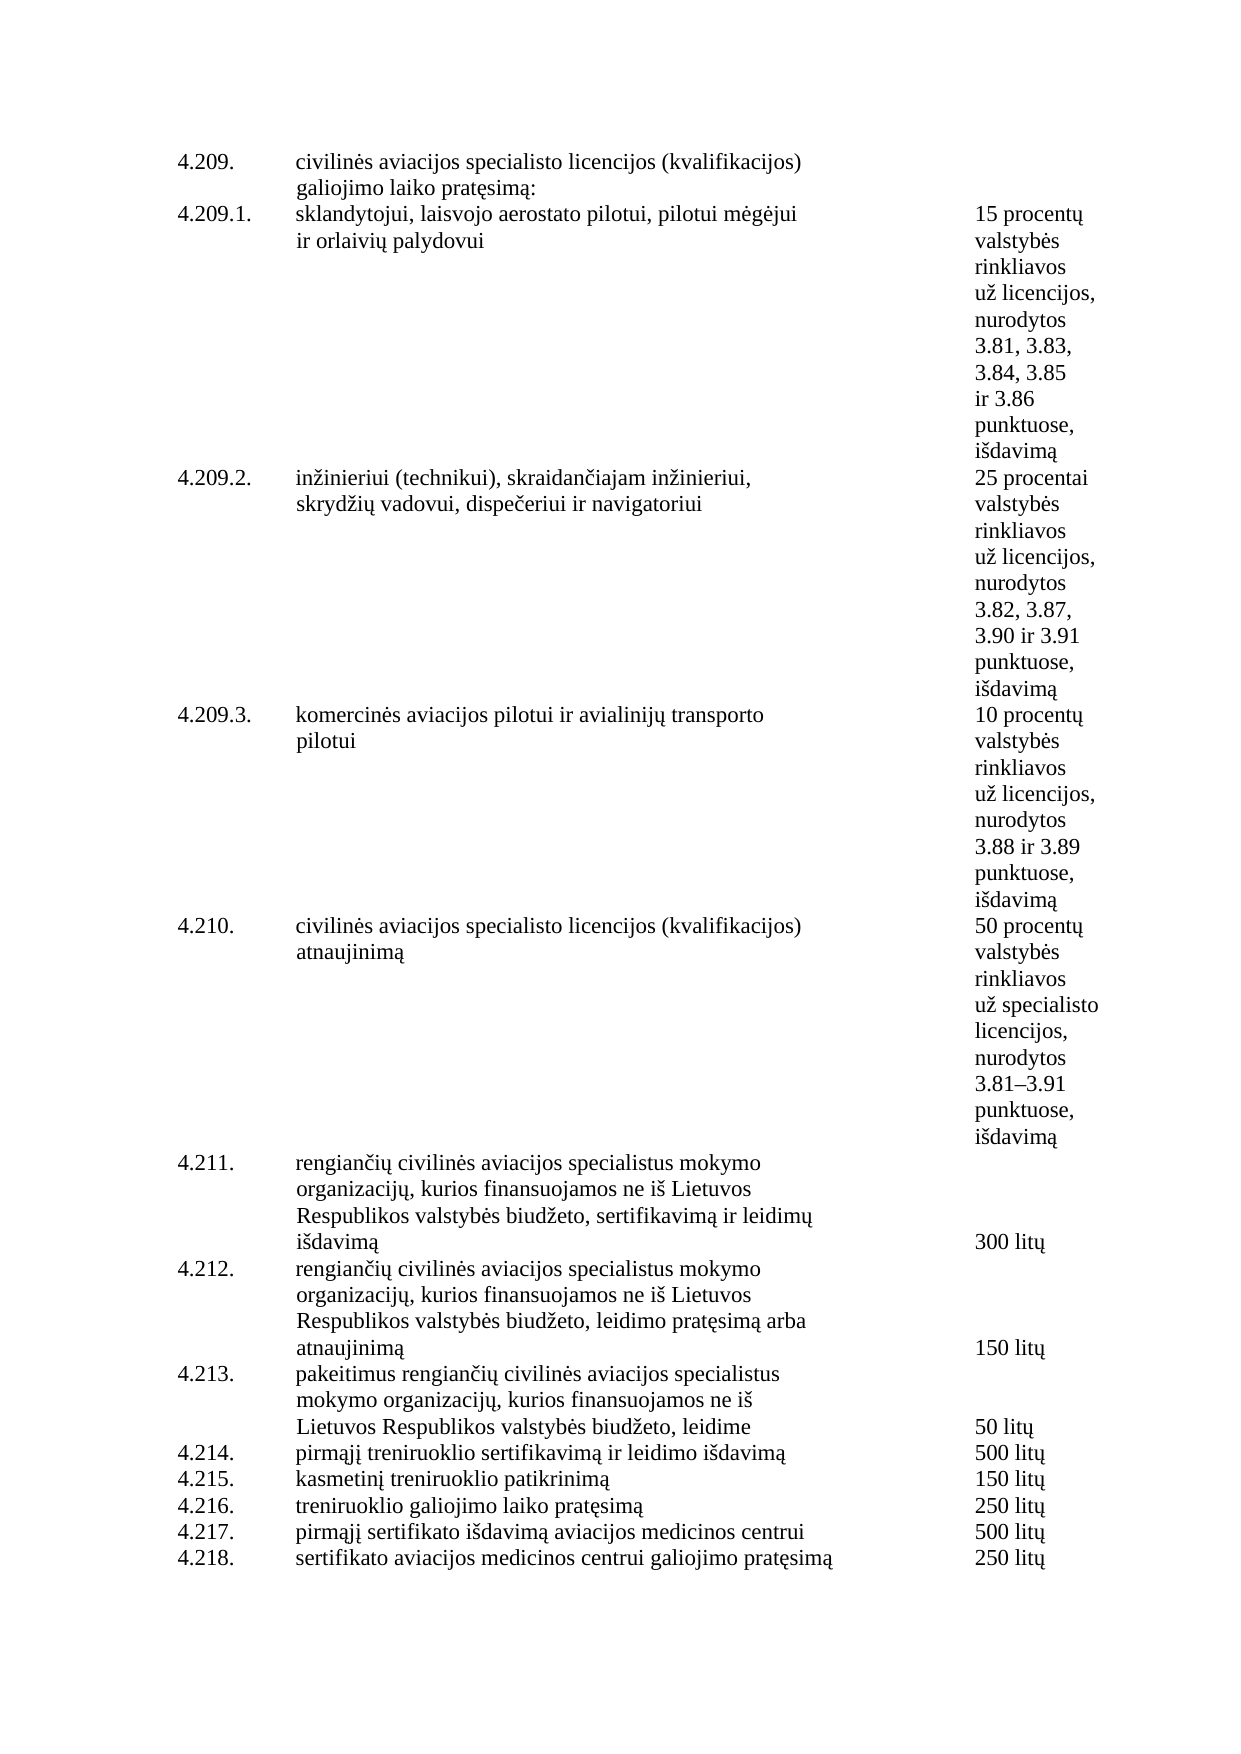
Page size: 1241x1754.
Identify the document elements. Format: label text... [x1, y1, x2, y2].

text 4.209.2. inžinieriui (technikui), skraidančiajam inžinieriui, 25 procentai skrydžių vadovui, dispečeriui ir navigatoriui valstybės rinkliavos už licencijos, nurodytos 3.82, 3.87, 3.90 ir 3.91 punktuose, išdavimą [177, 464, 1122, 701]
text 4.209.3. komercinės aviacijos pilotui ir avialinijų transporto 10 procentų pilotui valstybės rinkliavos už licencijos, nurodytos 3.88 ir 3.89 punktuose, išdavimą [177, 701, 1122, 912]
text 4.217. pirmąjį sertifikato išdavimą aviacijos medicinos centrui 500 litų [177, 1518, 1122, 1544]
text 4.215. kasmetinį treniruoklio patikrinimą 150 litų [177, 1465, 1122, 1492]
text 4.211. rengiančių civilinės aviacijos specialistus mokymo organizacijų, kurios finansuojamos ne iš Lietuvos Respublikos valstybės biudžeto, sertifikavimą ir leidimų išdavimą 300 litų [177, 1149, 1122, 1254]
text 4.209.1. sklandytojui, laisvojo aerostato pilotui, pilotui mėgėjui 15 procentų ir orlaivių palydovui valstybės rinkliavos už licencijos, nurodytos 3.81, 3.83, 3.84, 3.85 ir 3.86 punktuose, išdavimą [177, 200, 1122, 464]
text 4.209. civilinės aviacijos specialisto licencijos (kvalifikacijos) galiojimo laiko pratęsimą: [177, 148, 1122, 200]
text 4.213. pakeitimus rengiančių civilinės aviacijos specialistus mokymo organizacijų, kurios finansuojamos ne iš Lietuvos Respublikos valstybės biudžeto, leidime 50 litų [177, 1360, 1122, 1439]
text 4.210. civilinės aviacijos specialisto licencijos (kvalifikacijos) 50 procentų atnaujinimą valstybės rinkliavos už specialisto licencijos, nurodytos 3.81–3.91 punktuose, išdavimą [177, 912, 1122, 1149]
text 4.216. treniruoklio galiojimo laiko pratęsimą 250 litų [177, 1492, 1122, 1518]
text 4.214. pirmąjį treniruoklio sertifikavimą ir leidimo išdavimą 500 litų [177, 1439, 1122, 1465]
text 4.212. rengiančių civilinės aviacijos specialistus mokymo organizacijų, kurios finansuojamos ne iš Lietuvos Respublikos valstybės biudžeto, leidimo pratęsimą arba atnaujinimą 150 litų [177, 1254, 1122, 1360]
text 4.218. sertifikato aviacijos medicinos centrui galiojimo pratęsimą 250 litų [177, 1544, 1122, 1571]
